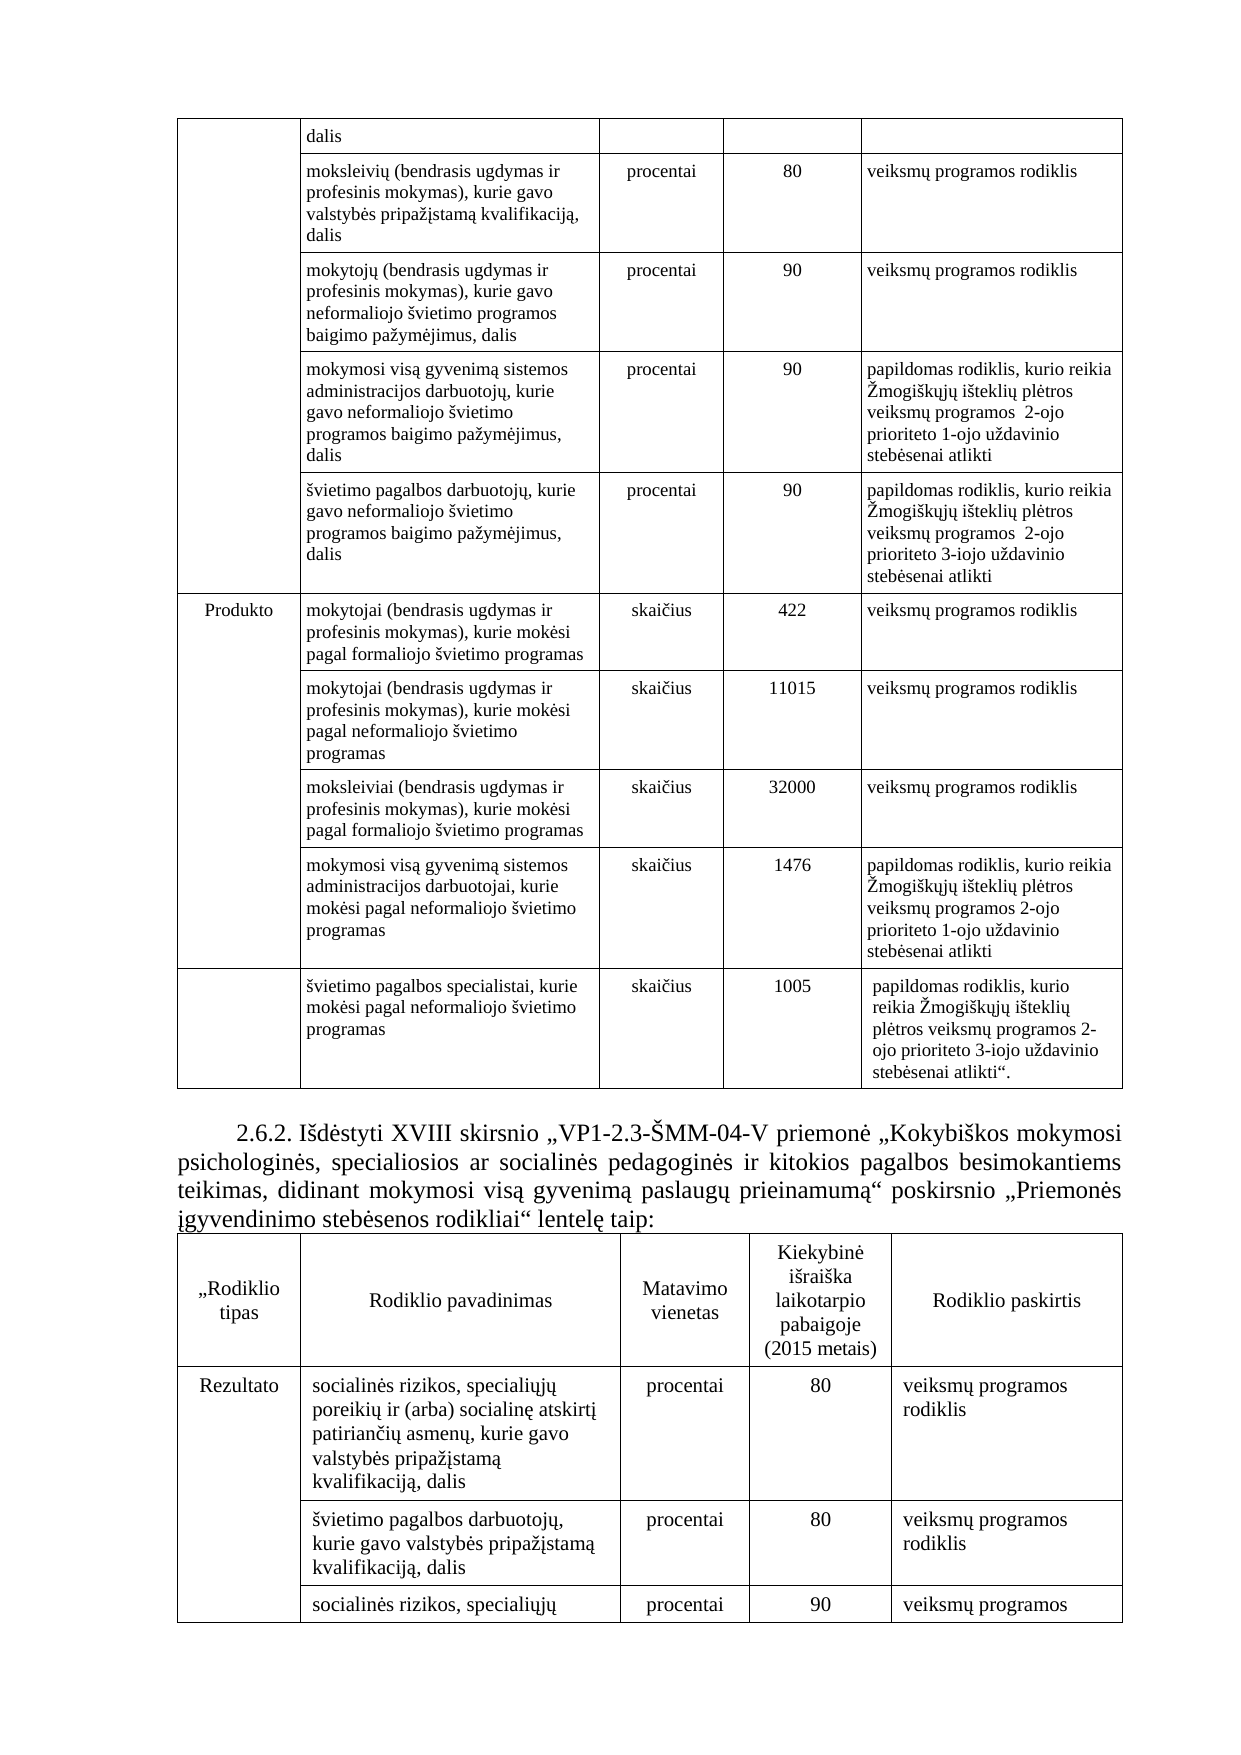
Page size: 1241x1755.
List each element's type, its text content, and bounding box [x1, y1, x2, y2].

table_cell švietimo pagalbos darbuotojų, kurie gavo neformaliojo švietimo programos baigimo pažymėjimus, dalis [301, 473, 599, 592]
table_cell socialinės rizikos, specialiųjų poreikių ir (arba) socialinę atskirtį patiriančių asmenų, kurie gavo valstybės pripažįstamą kvalifikaciją, dalis [301, 1367, 620, 1499]
table_cell [178, 119, 300, 592]
table_cell veiksmų programos rodiklis [862, 253, 1122, 351]
table_cell [178, 969, 300, 1088]
table_cell procentai [621, 1586, 749, 1622]
table_cell 1476 [724, 848, 861, 967]
table_cell [724, 119, 861, 153]
text 2.6.2. Išdėstyti XVIII skirsnio „VP1-2.3-ŠMM-04-V priemonė „Kokybiškos mokymosi psichologinės, specialiosios ar socialinės pedagoginės ir kitokios pagalbos besimokantiems teikimas, didinant mokymosi visą gyvenimą paslaugų prieinamumą“ poskirsnio „Priemonės įgyvendinimo stebėsenos rodikliai“ lentelę taip: [177, 1118, 1122, 1233]
table_cell skaičius [600, 594, 723, 670]
table_cell procentai [600, 352, 723, 472]
table_cell veiksmų programos rodiklis [892, 1367, 1122, 1499]
table_header „Rodiklio tipas [178, 1234, 300, 1366]
table_cell veiksmų programos rodiklis [862, 154, 1122, 252]
table_cell 90 [750, 1586, 891, 1622]
table_cell 80 [750, 1501, 891, 1584]
table_cell skaičius [600, 848, 723, 967]
table_cell 80 [724, 154, 861, 252]
table_cell 80 [750, 1367, 891, 1499]
table_cell 11015 [724, 671, 861, 769]
table_header Kiekybinė išraiška laikotarpio pabaigoje (2015 metais) [750, 1234, 891, 1366]
table_cell procentai [621, 1367, 749, 1499]
table_cell [862, 119, 1122, 153]
table_cell 90 [724, 352, 861, 472]
table_cell mokytojai (bendrasis ugdymas ir profesinis mokymas), kurie mokėsi pagal formaliojo švietimo programas [301, 594, 599, 670]
table_cell [600, 119, 723, 153]
table_cell 422 [724, 594, 861, 670]
table_header Matavimo vienetas [621, 1234, 749, 1366]
table_cell skaičius [600, 770, 723, 847]
table_cell 1005 [724, 969, 861, 1088]
table_cell veiksmų programos [892, 1586, 1122, 1622]
table_cell socialinės rizikos, specialiųjų [301, 1586, 620, 1622]
table_cell veiksmų programos rodiklis [862, 671, 1122, 769]
table_cell veiksmų programos rodiklis [862, 770, 1122, 847]
table_cell procentai [621, 1501, 749, 1584]
table_cell mokymosi visą gyvenimą sistemos administracijos darbuotojai, kurie mokėsi pagal neformaliojo švietimo programas [301, 848, 599, 967]
table_cell 90 [724, 253, 861, 351]
table_cell 32000 [724, 770, 861, 847]
table_cell papildomas rodiklis, kurio reikia Žmogiškųjų išteklių plėtros veiksmų programos 2-ojo prioriteto 1-ojo uždavinio stebėsenai atlikti [862, 848, 1122, 967]
table_cell moksleiviai (bendrasis ugdymas ir profesinis mokymas), kurie mokėsi pagal formaliojo švietimo programas [301, 770, 599, 847]
table_cell mokymosi visą gyvenimą sistemos administracijos darbuotojų, kurie gavo neformaliojo švietimo programos baigimo pažymėjimus, dalis [301, 352, 599, 472]
table_cell procentai [600, 154, 723, 252]
table_cell veiksmų programos rodiklis [862, 594, 1122, 670]
table_cell papildomas rodiklis, kurio reikia Žmogiškųjų išteklių plėtros veiksmų programos 2-ojo prioriteto 3-iojo uždavinio stebėsenai atlikti“. [862, 969, 1122, 1088]
table_header Rodiklio pavadinimas [301, 1234, 620, 1366]
table_cell veiksmų programos rodiklis [892, 1501, 1122, 1584]
table_cell procentai [600, 253, 723, 351]
table_header Rodiklio paskirtis [892, 1234, 1122, 1366]
table_cell Produkto [178, 594, 300, 967]
table_cell švietimo pagalbos darbuotojų, kurie gavo valstybės pripažįstamą kvalifikaciją, dalis [301, 1501, 620, 1584]
table_cell moksleivių (bendrasis ugdymas ir profesinis mokymas), kurie gavo valstybės pripažįstamą kvalifikaciją, dalis [301, 154, 599, 252]
table_cell dalis [301, 119, 599, 153]
table_cell mokytojai (bendrasis ugdymas ir profesinis mokymas), kurie mokėsi pagal neformaliojo švietimo programas [301, 671, 599, 769]
table_cell mokytojų (bendrasis ugdymas ir profesinis mokymas), kurie gavo neformaliojo švietimo programos baigimo pažymėjimus, dalis [301, 253, 599, 351]
table_cell papildomas rodiklis, kurio reikia Žmogiškųjų išteklių plėtros veiksmų programos 2-ojo prioriteto 3-iojo uždavinio stebėsenai atlikti [862, 473, 1122, 592]
table_cell 90 [724, 473, 861, 592]
table_cell papildomas rodiklis, kurio reikia Žmogiškųjų išteklių plėtros veiksmų programos 2-ojo prioriteto 1-ojo uždavinio stebėsenai atlikti [862, 352, 1122, 472]
table_cell skaičius [600, 969, 723, 1088]
table_cell švietimo pagalbos specialistai, kurie mokėsi pagal neformaliojo švietimo programas [301, 969, 599, 1088]
table_cell procentai [600, 473, 723, 592]
table_cell Rezultato [178, 1367, 300, 1622]
table_cell skaičius [600, 671, 723, 769]
